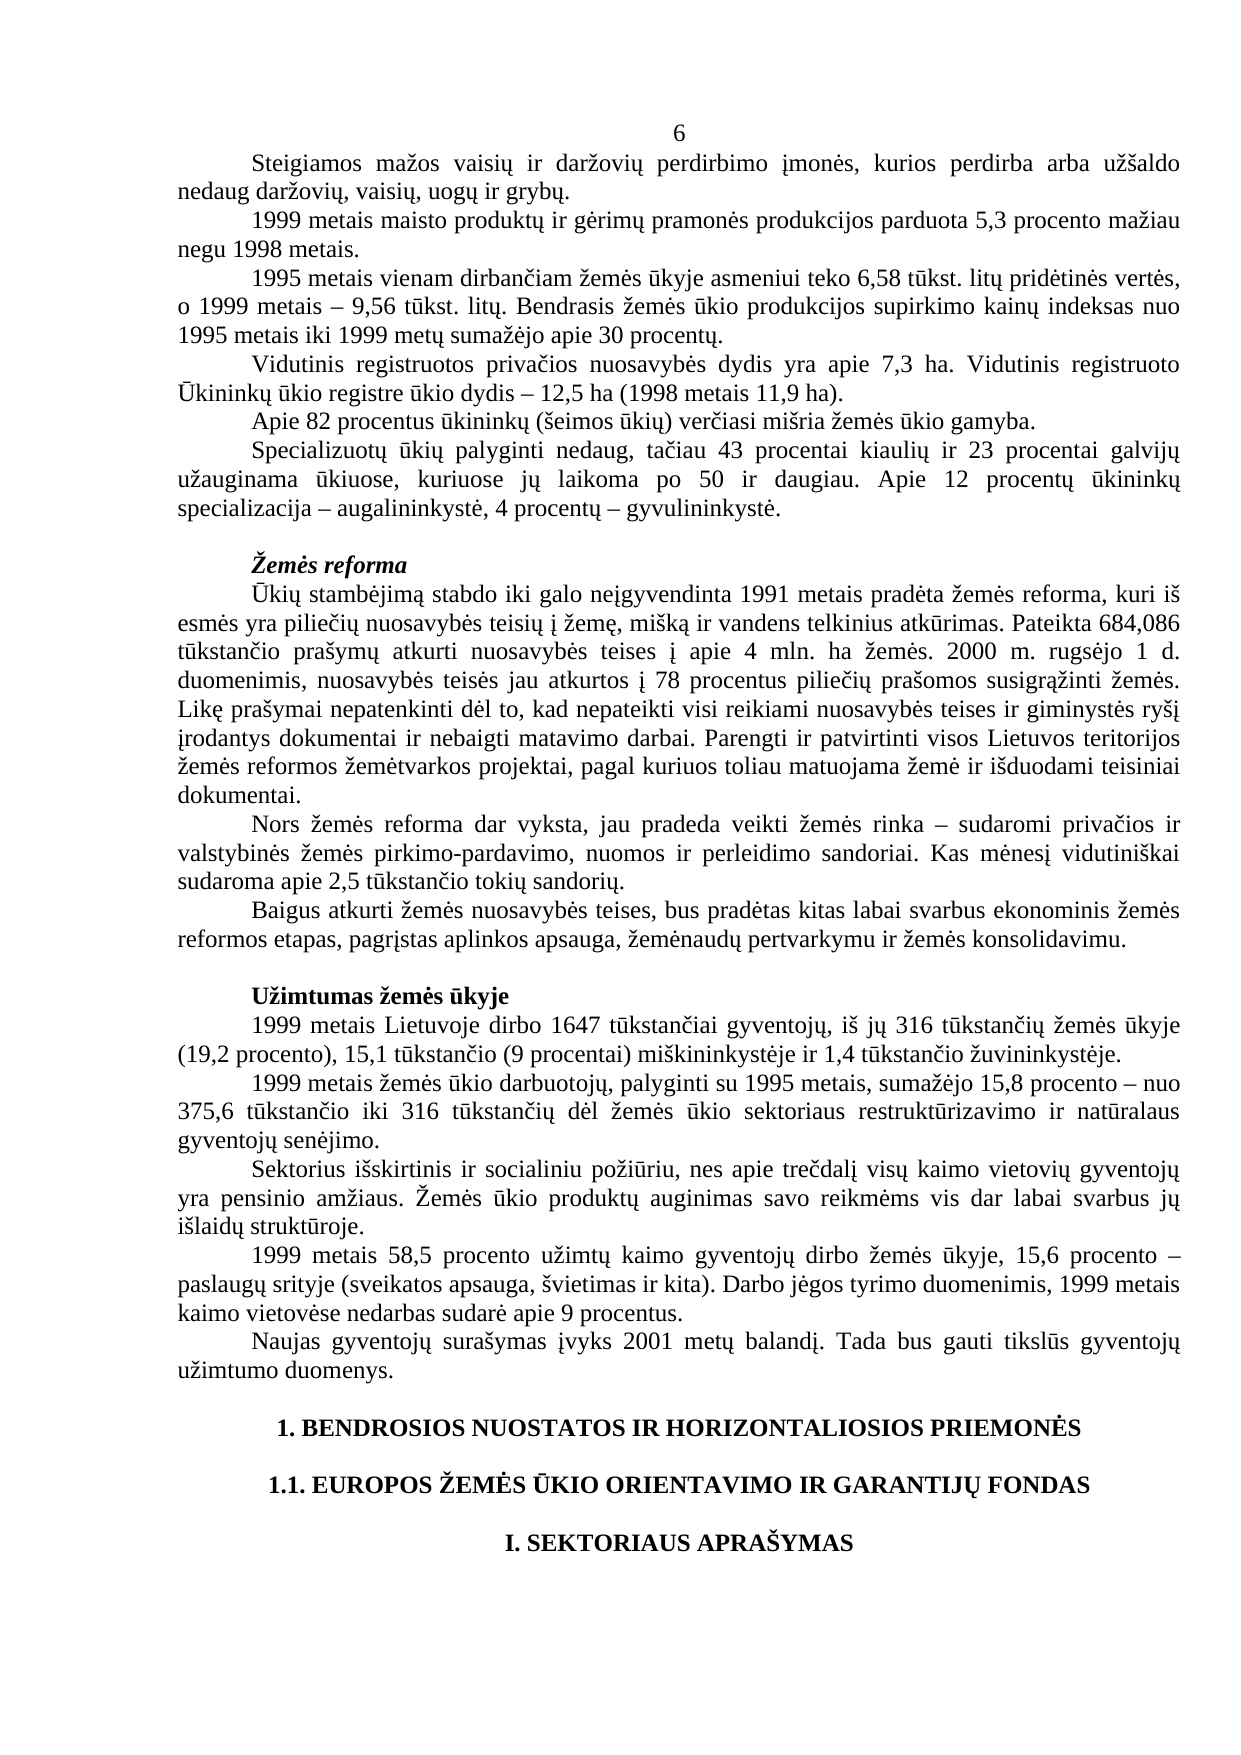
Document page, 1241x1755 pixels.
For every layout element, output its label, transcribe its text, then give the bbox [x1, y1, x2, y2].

text I. SEKTORIAUS APRAŠYMAS [177, 1528, 1181, 1556]
text Ūkių stambėjimą stabdo iki galo neįgyvendinta 1991 metais pradėta žemės reforma, kuri iš esmės yra piliečių nuosavybės teisių į žemę, mišką ir vandens telkinius atkūrimas. Pateikta 684,086 tūkstančio prašymų atkurti nuosavybės teises į apie 4 mln. ha žemės. 2000 m. rugsėjo 1 d. duomenimis, nuosavybės teisės jau atkurtos į 78 procentus piliečių prašomos susigrąžinti žemės. Likę prašymai nepatenkinti dėl to, kad nepateikti visi reikiami nuosavybės teises ir giminystės ryšį įrodantys dokumentai ir nebaigti matavimo darbai. Parengti ir patvirtinti visos Lietuvos teritorijos žemės reformos žemėtvarkos projektai, pagal kuriuos toliau matuojama žemė ir išduodami teisiniai dokumentai. [177, 579, 1181, 809]
text Naujas gyventojų surašymas įvyks 2001 metų balandį. Tada bus gauti tikslūs gyventojų užimtumo duomenys. [177, 1326, 1181, 1384]
text 1999 metais maisto produktų ir gėrimų pramonės produkcijos parduota 5,3 procento mažiau negu 1998 metais. [177, 205, 1181, 263]
text Specializuotų ūkių palyginti nedaug, tačiau 43 procentai kiaulių ir 23 procentai galvijų užauginama ūkiuose, kuriuose jų laikoma po 50 ir daugiau. Apie 12 procentų ūkininkų specializacija – augalininkystė, 4 procentų – gyvulininkystė. [177, 435, 1181, 521]
text 1995 metais vienam dirbančiam žemės ūkyje asmeniui teko 6,58 tūkst. litų pridėtinės vertės, o 1999 metais – 9,56 tūkst. litų. Bendrasis žemės ūkio produkcijos supirkimo kainų indeksas nuo 1995 metais iki 1999 metų sumažėjo apie 30 procentų. [177, 263, 1181, 349]
text 1.1. EUROPOS ŽEMĖS ŪKIO ORIENTAVIMO IR GARANTIJŲ FONDAS [177, 1470, 1181, 1499]
text Apie 82 procentus ūkininkų (šeimos ūkių) verčiasi mišria žemės ūkio gamyba. [177, 406, 1181, 435]
text 1. BENDROSIOS NUOSTATOS IR HORIZONTALIOSIOS PRIEMONĖS [177, 1413, 1181, 1441]
text Baigus atkurti žemės nuosavybės teises, bus pradėtas kitas labai svarbus ekonominis žemės reformos etapas, pagrįstas aplinkos apsauga, žemėnaudų pertvarkymu ir žemės konsolidavimu. [177, 895, 1181, 953]
text Steigiamos mažos vaisių ir daržovių perdirbimo įmonės, kurios perdirba arba užšaldo nedaug daržovių, vaisių, uogų ir grybų. [177, 148, 1181, 205]
text Vidutinis registruotos privačios nuosavybės dydis yra apie 7,3 ha. Vidutinis registruoto Ūkininkų ūkio registre ūkio dydis – 12,5 ha (1998 metais 11,9 ha). [177, 349, 1181, 406]
text Nors žemės reforma dar vyksta, jau pradeda veikti žemės rinka – sudaromi privačios ir valstybinės žemės pirkimo-pardavimo, nuomos ir perleidimo sandoriai. Kas mėnesį vidutiniškai sudaroma apie 2,5 tūkstančio tokių sandorių. [177, 809, 1181, 895]
text Užimtumas žemės ūkyje [177, 981, 1181, 1010]
text 1999 metais Lietuvoje dirbo 1647 tūkstančiai gyventojų, iš jų 316 tūkstančių žemės ūkyje (19,2 procento), 15,1 tūkstančio (9 procentai) miškininkystėje ir 1,4 tūkstančio žuvininkystėje. [177, 1010, 1181, 1068]
text 1999 metais 58,5 procento užimtų kaimo gyventojų dirbo žemės ūkyje, 15,6 procento – paslaugų srityje (sveikatos apsauga, švietimas ir kita). Darbo jėgos tyrimo duomenimis, 1999 metais kaimo vietovėse nedarbas sudarė apie 9 procentus. [177, 1240, 1181, 1326]
text 1999 metais žemės ūkio darbuotojų, palyginti su 1995 metais, sumažėjo 15,8 procento – nuo 375,6 tūkstančio iki 316 tūkstančių dėl žemės ūkio sektoriaus restruktūrizavimo ir natūralaus gyventojų senėjimo. [177, 1068, 1181, 1154]
text Sektorius išskirtinis ir socialiniu požiūriu, nes apie trečdalį visų kaimo vietovių gyventojų yra pensinio amžiaus. Žemės ūkio produktų auginimas savo reikmėms vis dar labai svarbus jų išlaidų struktūroje. [177, 1154, 1181, 1240]
text Žemės reforma [177, 550, 1181, 579]
